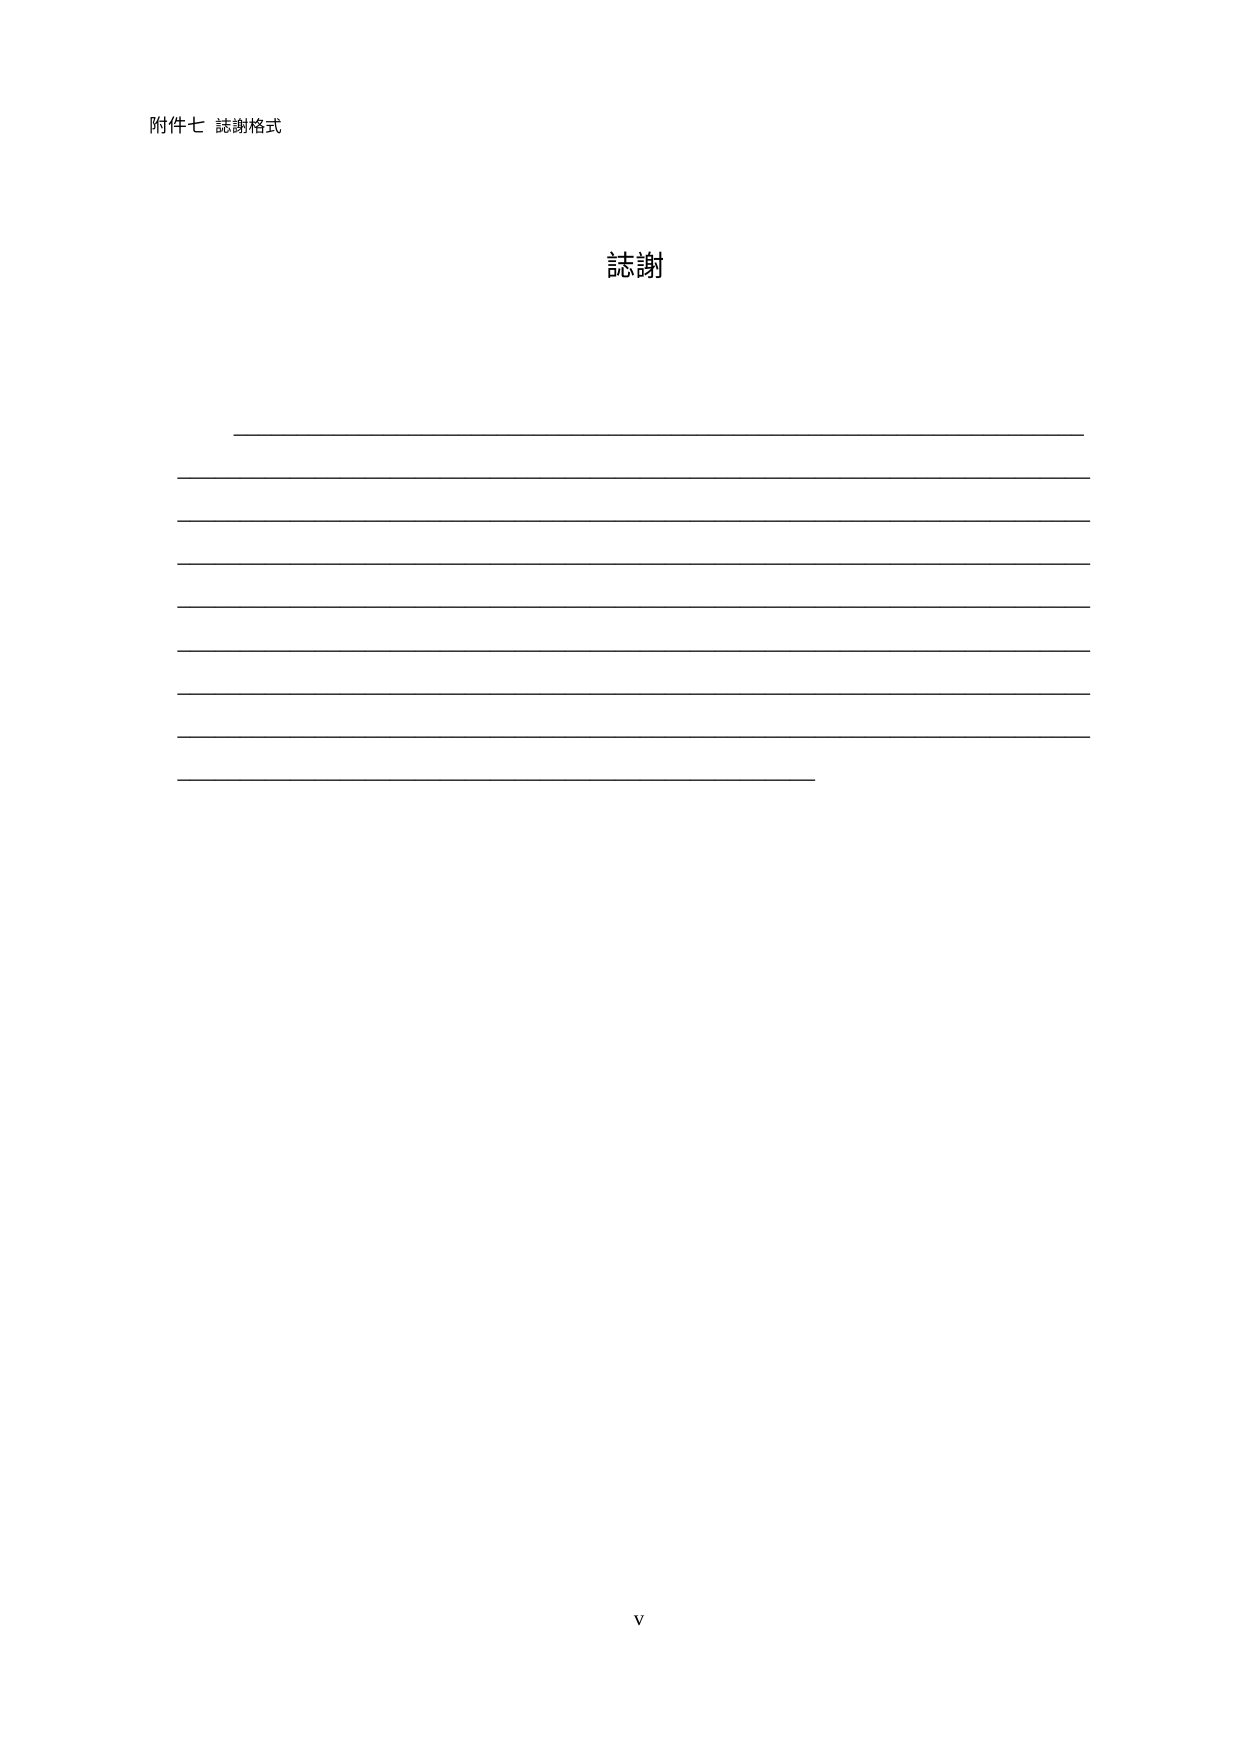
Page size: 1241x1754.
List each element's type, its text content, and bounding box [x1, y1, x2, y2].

text 誌謝 [177, 128, 1092, 284]
text –––––––––––––––––––––––––––––––––––––––––––––––––––––––––––––––––––––––––––––––––––––––––––––––––––––––––––––––––––––––––––––––––––––––––––––––––––––––––––––––––––––––––––––––––––––––––––––––––––––––––––––––––––––––––––––––––––––––––––––––––––––––––––––––––––––––––––––––––––––––––––––––––––––––––––––––––––––––––––––––––––––––––––––––––––––––––––––––––––––––––––––––––––––––––––––––––––––––––––––––––––––––––––––––––––––––––––––––––––––––––––––––––––––––––––––––––––––––––––––––––––––––––––––––––––––––––––––––––––––––––––––––––––––––––––––––––––––––––––––––––––––––––––––––––––––––––––––––––––––––––––––––––––––––––––––––––––––– [177, 418, 1092, 792]
text 附件七 誌謝格式 [121, 110, 310, 137]
